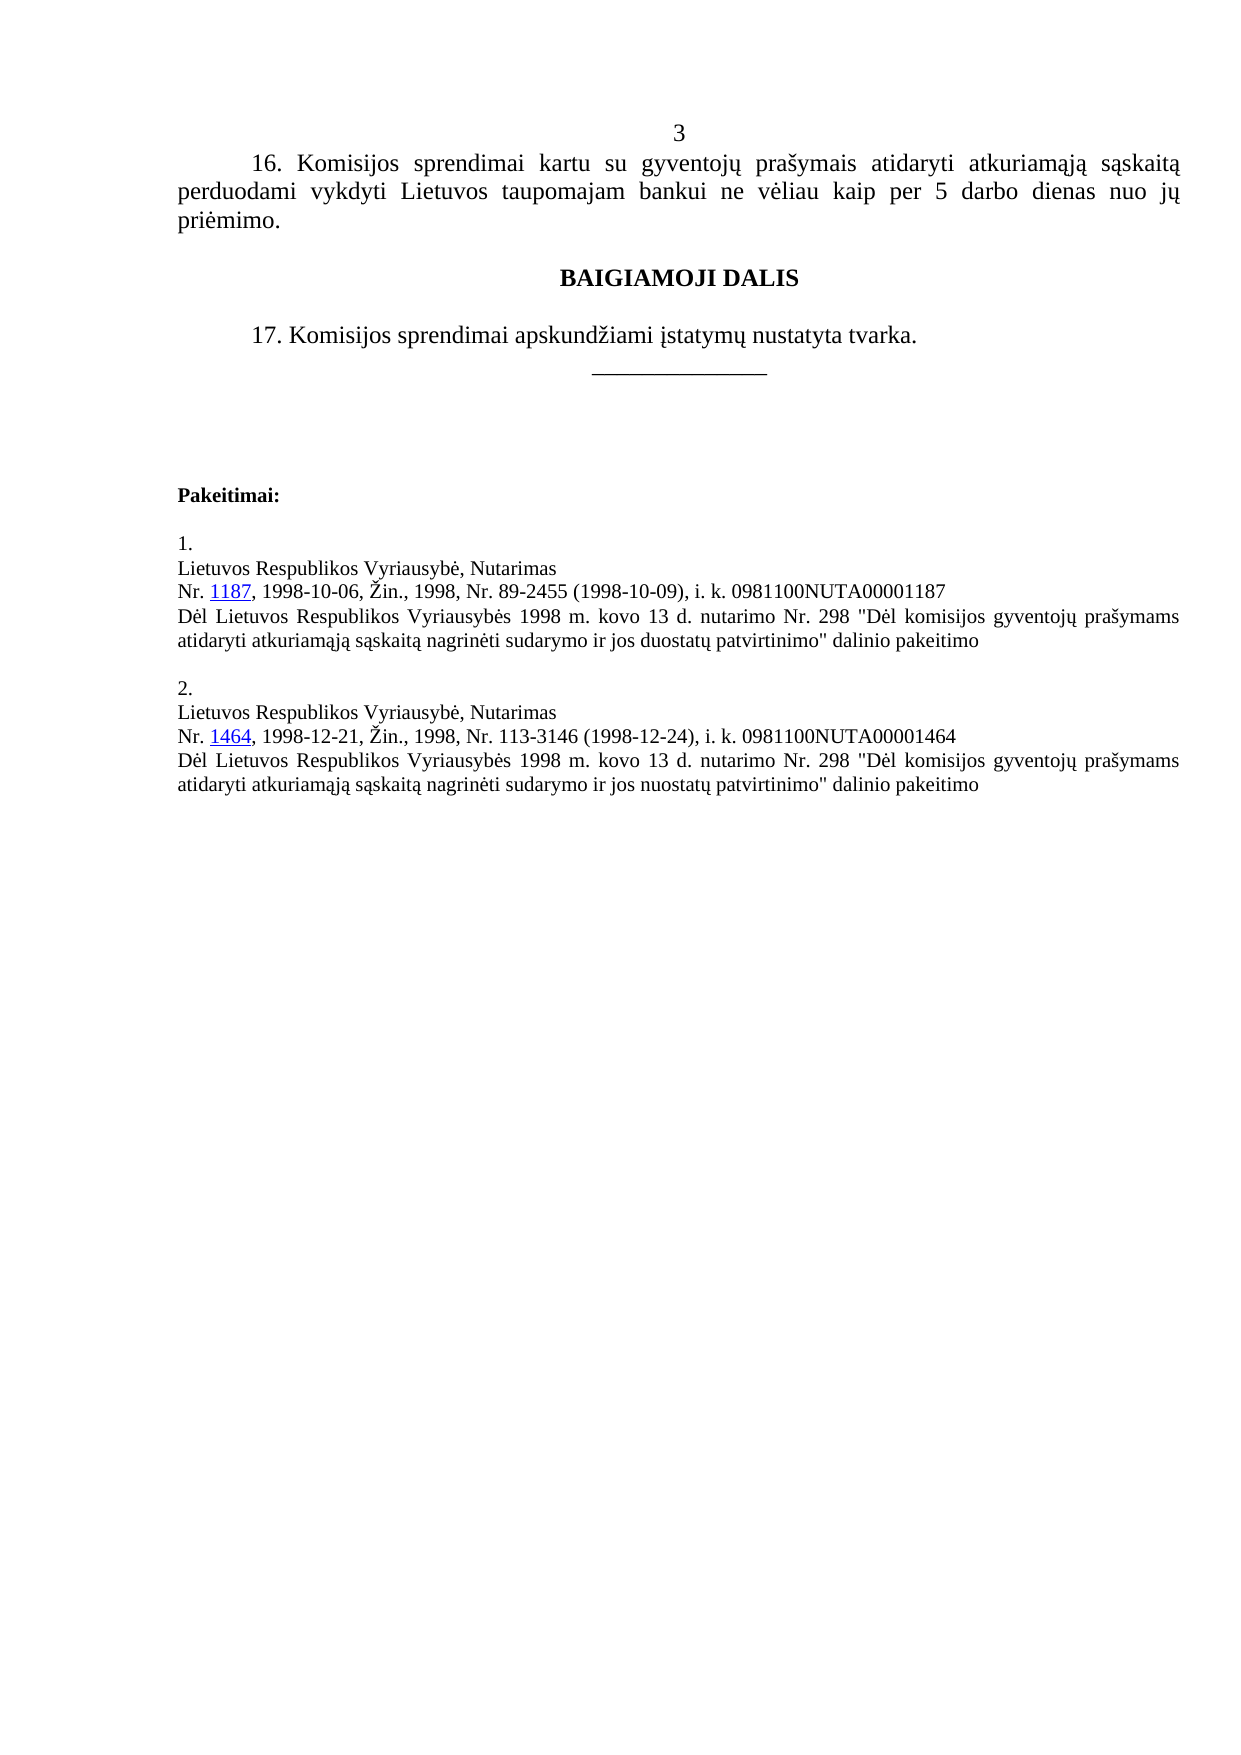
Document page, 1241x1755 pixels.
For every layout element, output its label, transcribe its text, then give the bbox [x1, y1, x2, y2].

text Pakeitimai: [177, 483, 1181, 507]
text Nr. 1187, 1998-10-06, Žin., 1998, Nr. 89-2455 (1998-10-09), i. k. 0981100NUTA00001187 [177, 579, 1181, 603]
text ______________ [177, 349, 1181, 378]
text Dėl Lietuvos Respublikos Vyriausybės 1998 m. kovo 13 d. nutarimo Nr. 298 "Dėl komisijos gyventojų prašymams atidaryti atkuriamąją sąskaitą nagrinėti sudarymo ir jos nuostatų patvirtinimo" dalinio pakeitimo [177, 748, 1181, 796]
text 17. Komisijos sprendimai apskundžiami įstatymų nustatyta tvarka. [177, 320, 1181, 349]
text Dėl Lietuvos Respublikos Vyriausybės 1998 m. kovo 13 d. nutarimo Nr. 298 "Dėl komisijos gyventojų prašymams atidaryti atkuriamąją sąskaitą nagrinėti sudarymo ir jos duostatų patvirtinimo" dalinio pakeitimo [177, 603, 1181, 652]
text Lietuvos Respublikos Vyriausybė, Nutarimas [177, 555, 1181, 579]
text 16. Komisijos sprendimai kartu su gyventojų prašymais atidaryti atkuriamąją sąskaitą perduodami vykdyti Lietuvos taupomajam bankui ne vėliau kaip per 5 darbo dienas nuo jų priėmimo. [177, 148, 1181, 234]
text 2. [177, 676, 1181, 700]
text Nr. 1464, 1998-12-21, Žin., 1998, Nr. 113-3146 (1998-12-24), i. k. 0981100NUTA00001464 [177, 724, 1181, 748]
text Lietuvos Respublikos Vyriausybė, Nutarimas [177, 700, 1181, 724]
text BAIGIAMOJI DALIS [177, 263, 1181, 291]
text 1. [177, 531, 1181, 555]
